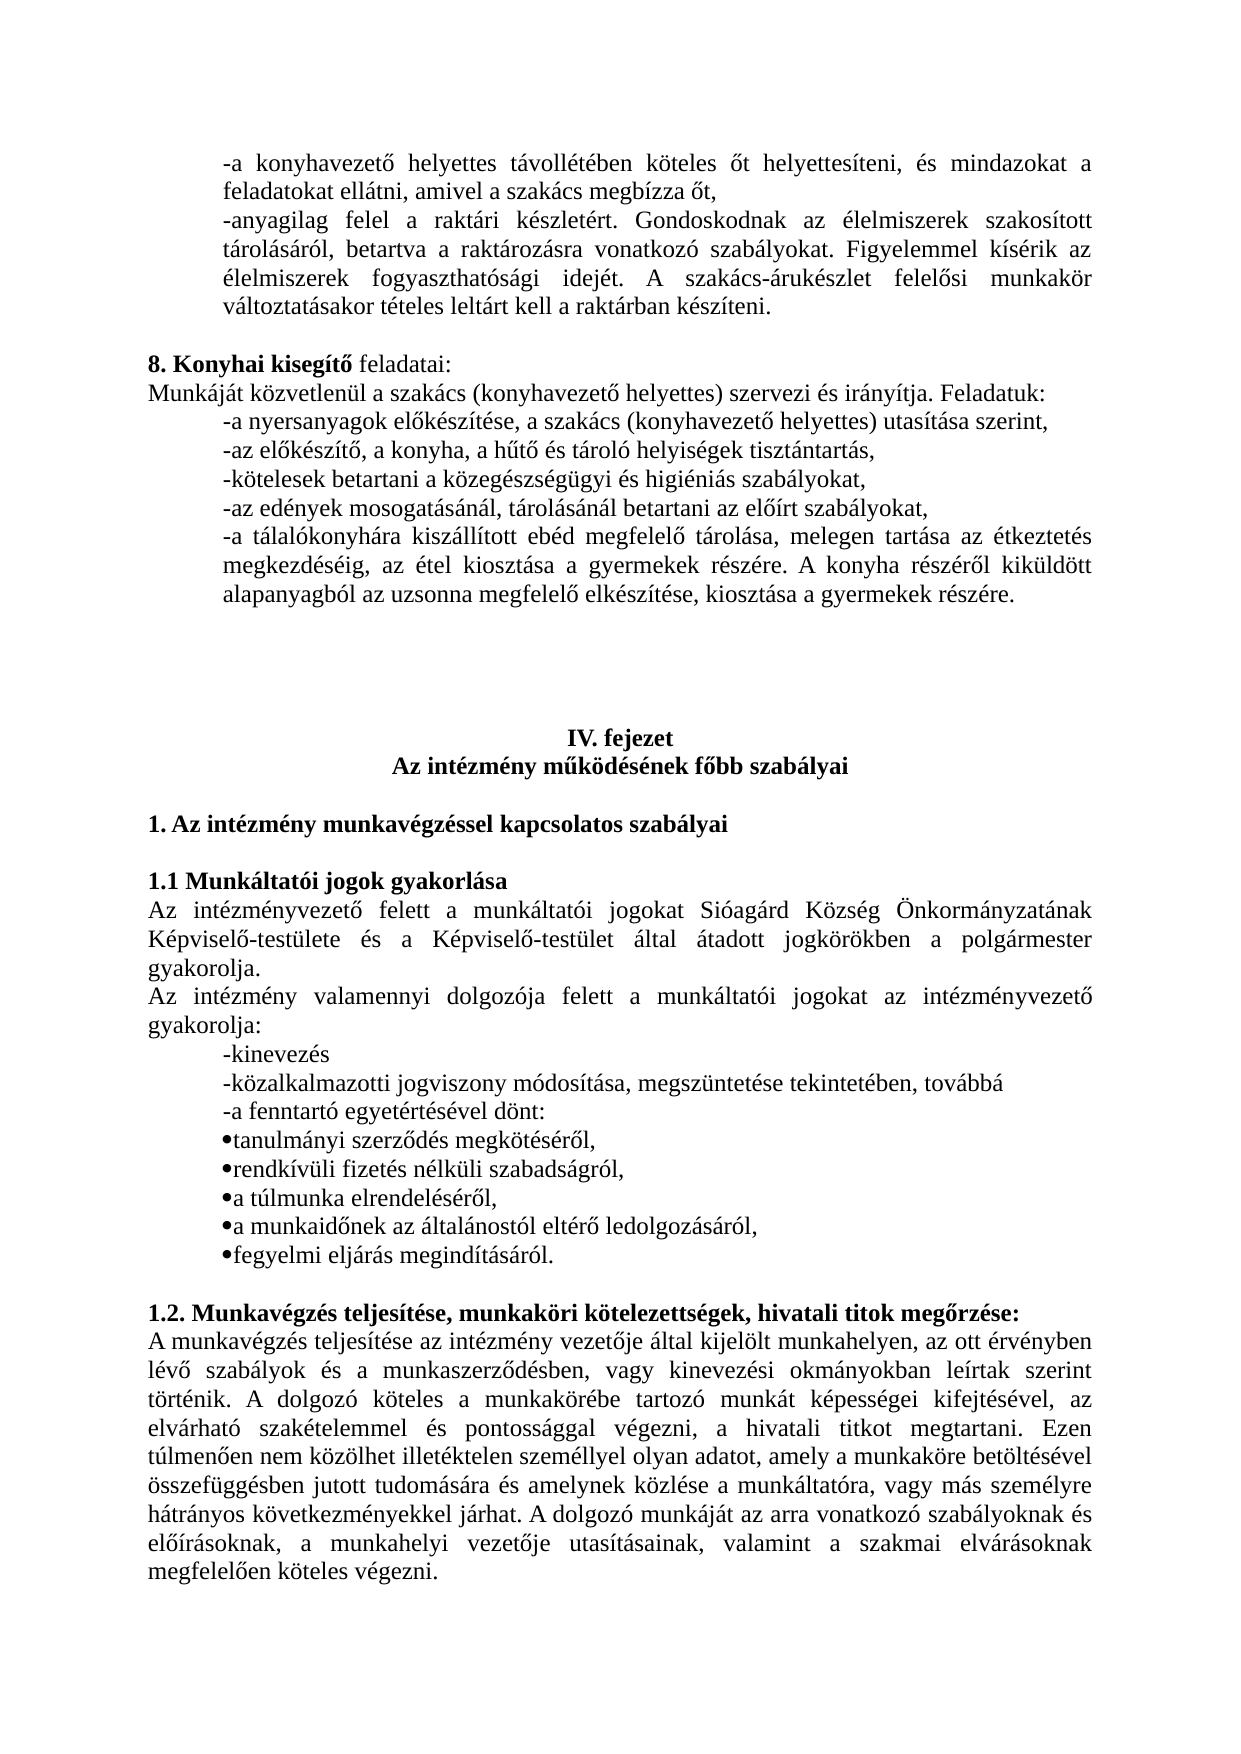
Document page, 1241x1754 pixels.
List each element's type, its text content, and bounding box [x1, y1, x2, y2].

list kinevezés [223, 1039, 1093, 1068]
list anyagilag felel a raktári készletért. Gondoskodnak az élelmiszerek szakosított tárolásáról, betartva a raktározásra vonatkozó szabályokat. Figyelemmel kísérik az élelmiszerek fogyaszthatósági idejét. A szakács-árukészlet felelősi munkakör változtatásakor tételes leltárt kell a raktárban készíteni. [223, 205, 1093, 320]
list az edények mosogatásánál, tárolásánál betartani az előírt szabályokat, [223, 493, 1093, 521]
text IV. fejezet [148, 723, 1093, 751]
list a nyersanyagok előkészítése, a szakács (konyhavezető helyettes) utasítása szerint, [223, 406, 1093, 435]
text 1. Az intézmény munkavégzéssel kapcsolatos szabályai [148, 809, 1093, 838]
list rendkívüli fizetés nélküli szabadságról, [223, 1154, 1093, 1183]
list a fenntartó egyetértésével dönt: [223, 1096, 1093, 1125]
text 8. Konyhai kisegítő feladatai: [148, 349, 1093, 378]
text 1.1 Munkáltatói jogok gyakorlása [148, 866, 1093, 895]
list tanulmányi szerződés megkötéséről, [223, 1125, 1093, 1154]
list kötelesek betartani a közegészségügyi és higiéniás szabályokat, [223, 464, 1093, 493]
text 1.2. Munkavégzés teljesítése, munkaköri kötelezettségek, hivatali titok megőrzése: [148, 1298, 1093, 1326]
text Az intézményvezető felett a munkáltatói jogokat Sióagárd Község Önkormányzatának Képviselő-testülete és a Képviselő-testület által átadott jogkörökben a polgármester gyakorolja. [148, 895, 1093, 981]
list a tálalókonyhára kiszállított ebéd megfelelő tárolása, melegen tartása az étkeztetés megkezdéséig, az étel kiosztása a gyermekek részére. A konyha részéről kiküldött alapanyagból az uzsonna megfelelő elkészítése, kiosztása a gyermekek részére. [223, 521, 1093, 608]
list a túlmunka elrendeléséről, [223, 1183, 1093, 1211]
text Az intézmény működésének főbb szabályai [148, 751, 1093, 780]
text A munkavégzés teljesítése az intézmény vezetője által kijelölt munkahelyen, az ott érvényben lévő szabályok és a munkaszerződésben, vagy kinevezési okmányokban leírtak szerint történik. A dolgozó köteles a munkakörébe tartozó munkát képességei kifejtésével, az elvárható szakételemmel és pontossággal végezni, a hivatali titkot megtartani. Ezen túlmenően nem közölhet illetéktelen személlyel olyan adatot, amely a munkaköre betöltésével összefüggésben jutott tudomására és amelynek közlése a munkáltatóra, vagy más személyre hátrányos következményekkel járhat. A dolgozó munkáját az arra vonatkozó szabályoknak és előírásoknak, a munkahelyi vezetője utasításainak, valamint a szakmai elvárásoknak megfelelően köteles végezni. [148, 1326, 1093, 1585]
list az előkészítő, a konyha, a hűtő és tároló helyiségek tisztántartás, [223, 435, 1093, 464]
text Munkáját közvetlenül a szakács (konyhavezető helyettes) szervezi és irányítja. Feladatuk: [148, 378, 1093, 406]
list fegyelmi eljárás megindításáról. [223, 1240, 1093, 1269]
list a munkaidőnek az általánostól eltérő ledolgozásáról, [223, 1211, 1093, 1240]
list közalkalmazotti jogviszony módosítása, megszüntetése tekintetében, továbbá [223, 1068, 1093, 1096]
text Az intézmény valamennyi dolgozója felett a munkáltatói jogokat az intézményvezető gyakorolja: [148, 981, 1093, 1039]
list a konyhavezető helyettes távollétében köteles őt helyettesíteni, és mindazokat a feladatokat ellátni, amivel a szakács megbízza őt, [223, 148, 1093, 205]
